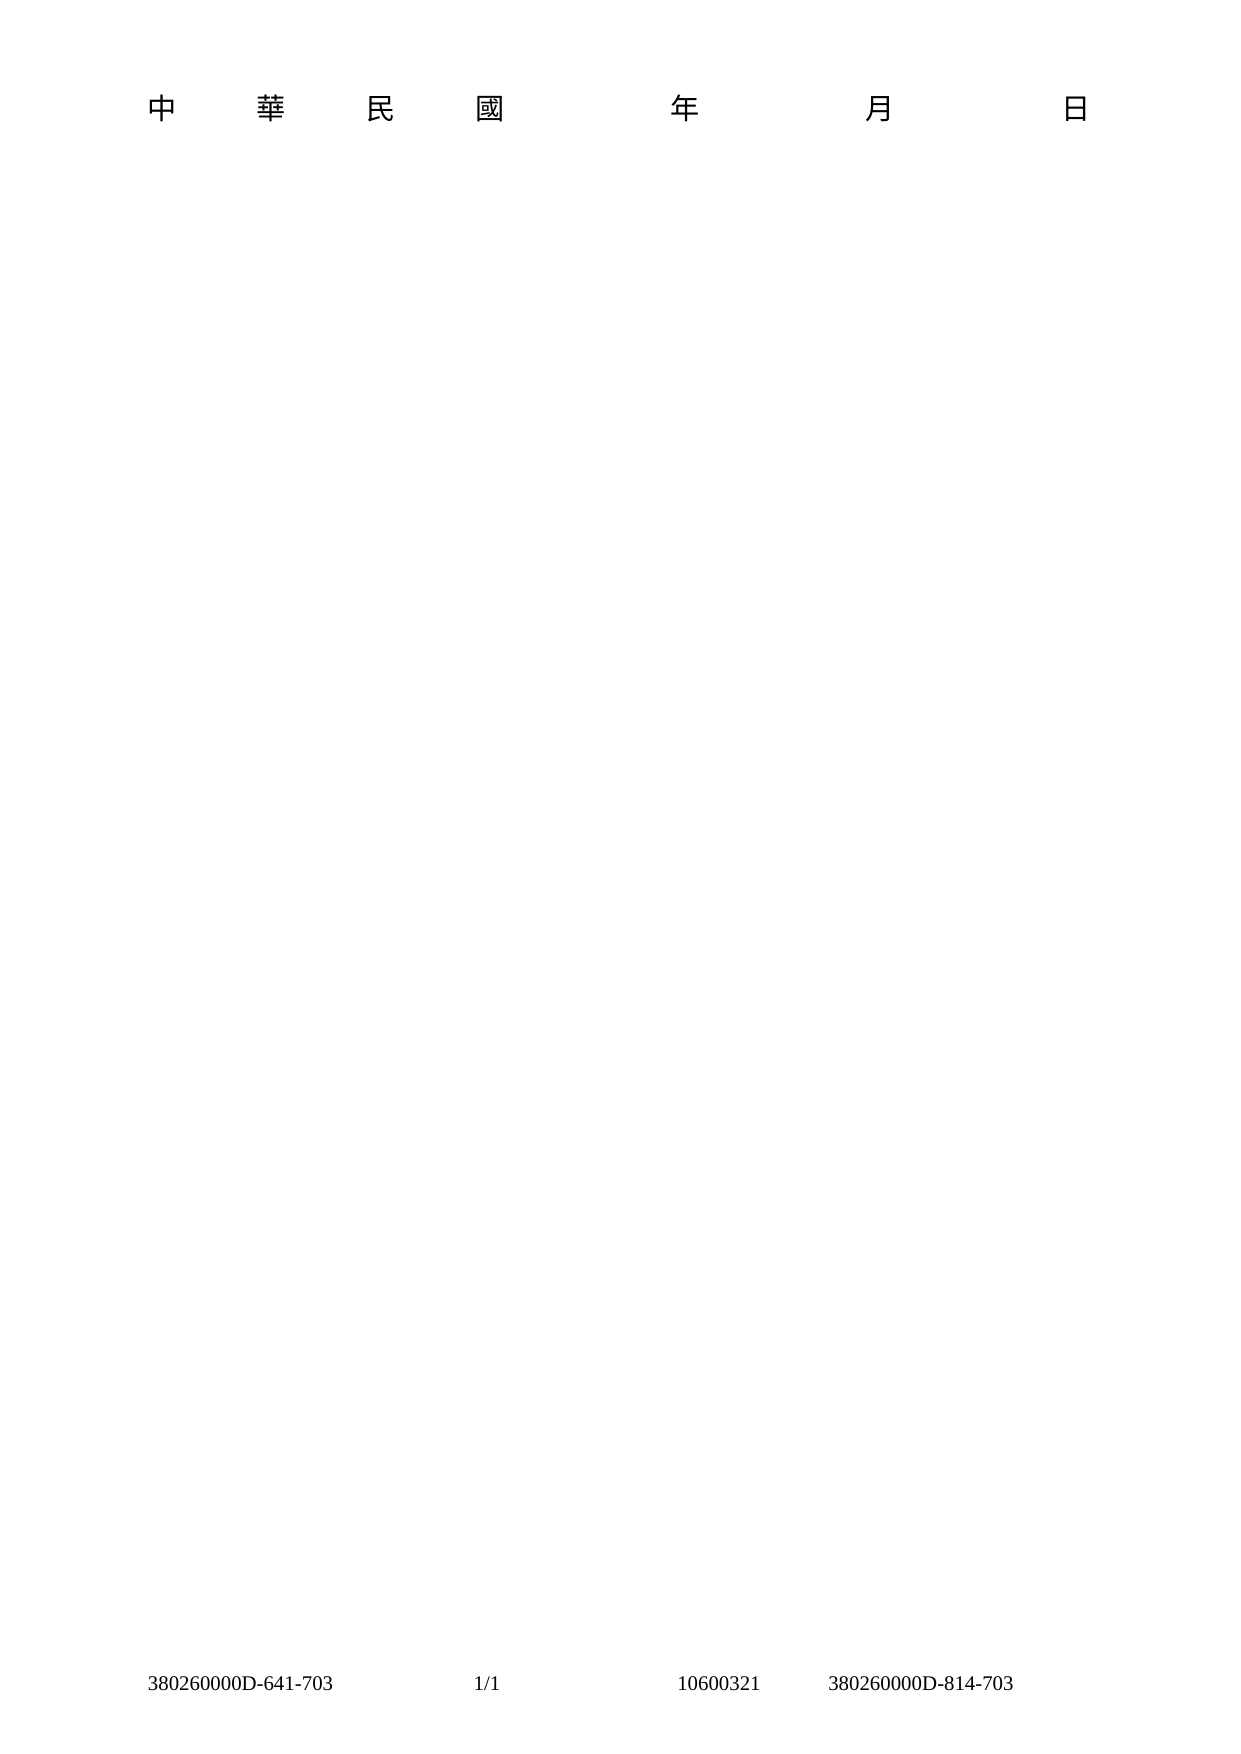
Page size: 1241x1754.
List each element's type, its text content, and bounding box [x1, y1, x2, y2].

text 中 華 民 國 年 月 日 [148, 86, 1092, 128]
